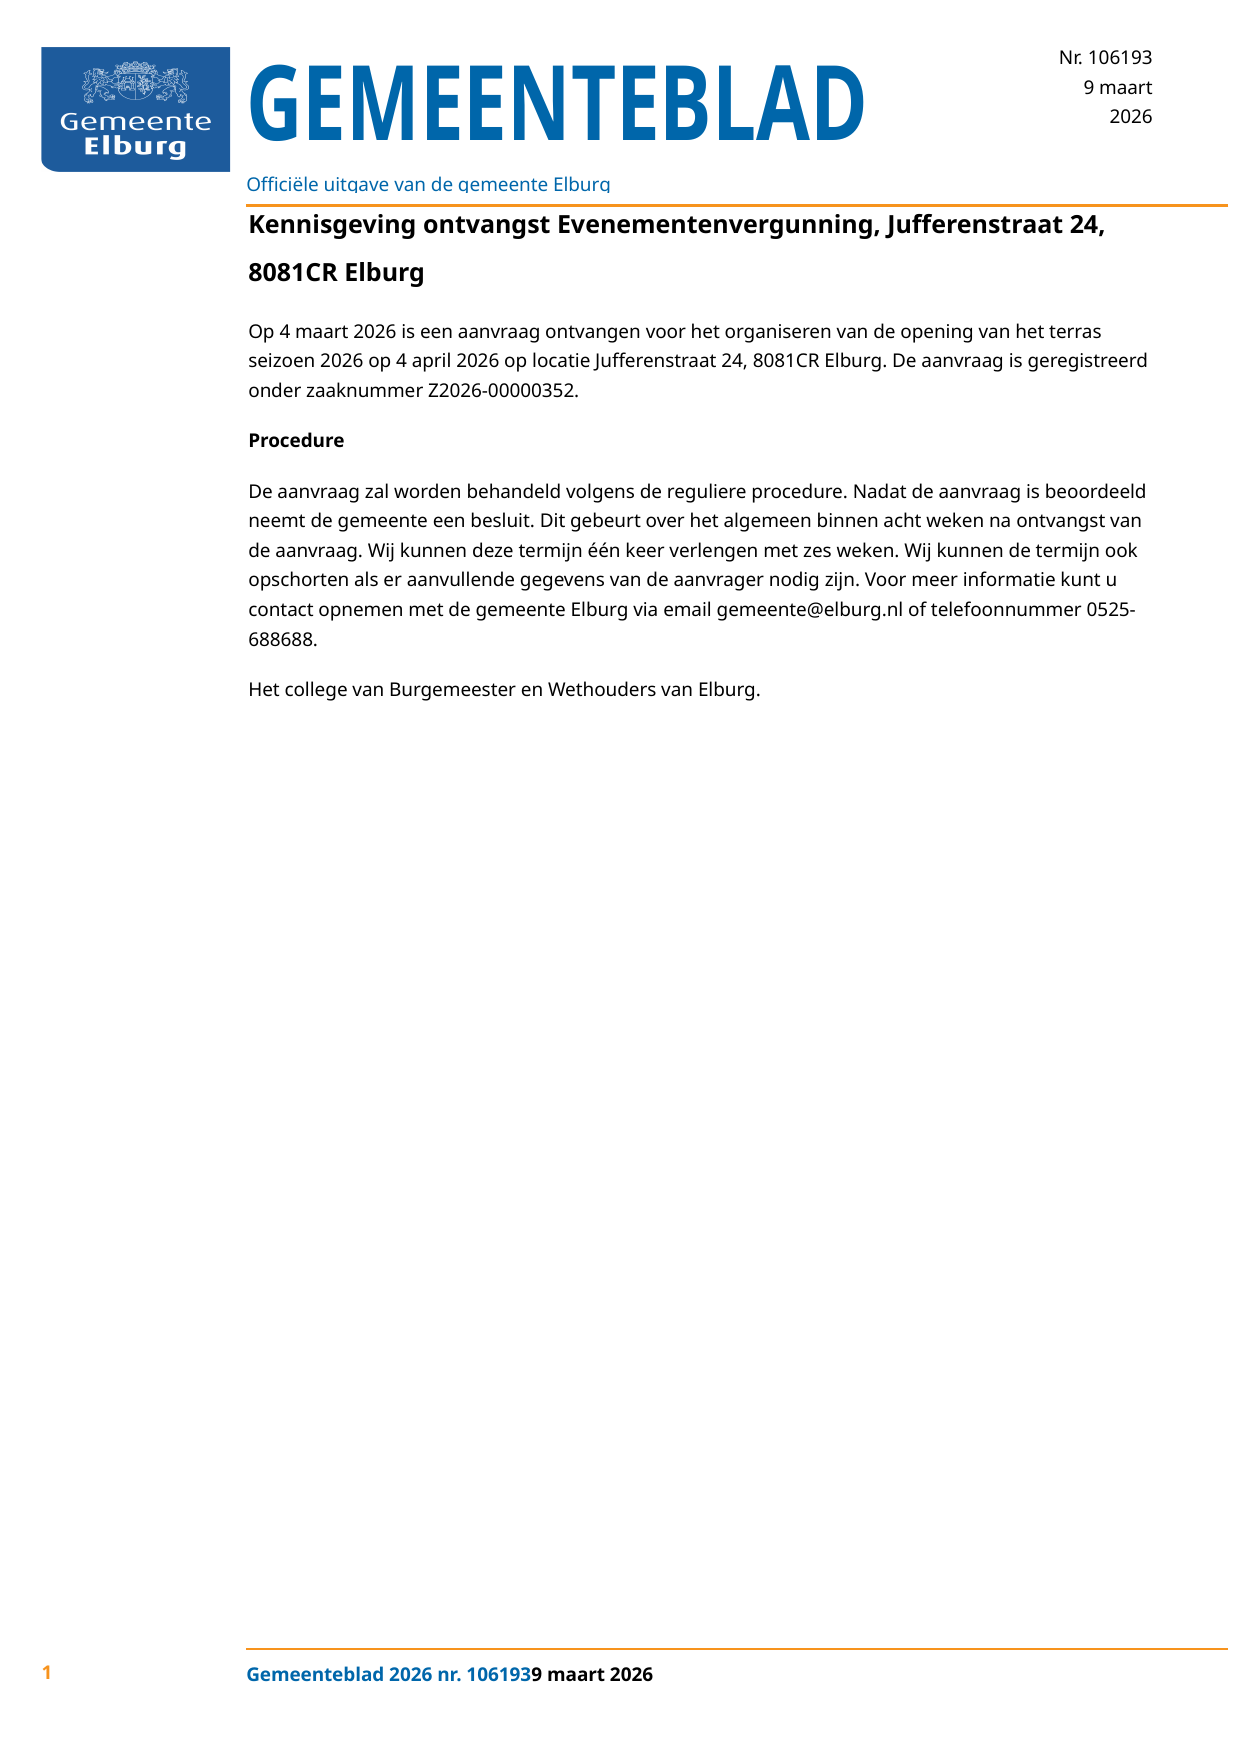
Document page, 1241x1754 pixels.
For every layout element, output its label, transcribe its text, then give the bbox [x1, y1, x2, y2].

text De aanvraag zal worden behandeld volgens de reguliere procedure. Nadat de aanvraag is beoordeeld neemt de gemeente een besluit. Dit gebeurt over het algemeen binnen acht weken na ontvangst van de aanvraag. Wij kunnen deze termijn één keer verlengen met zes weken. Wij kunnen de termijn ook opschorten als er aanvullende gegevens van de aanvrager nodig zijn. Voor meer informatie kunt u contact opnemen met de gemeente Elburg via email gemeente@elburg.nl of telefoonnummer 0525-688688. [248, 478, 1152, 652]
text Het college van Burgemeester en Wethouders van Elburg. [248, 676, 1152, 702]
text Kennisgeving ontvangst Evenementenvergunning, Jufferenstraat 24, 8081CR Elburg [248, 207, 1152, 288]
text Op 4 maart 2026 is een aanvraag ontvangen voor het organiseren van de opening van het terras seizoen 2026 op 4 april 2026 op locatie Jufferenstraat 24, 8081CR Elburg. De aanvraag is geregistreerd onder zaaknummer Z2026-00000352. [248, 318, 1152, 403]
text Procedure [248, 427, 1152, 453]
picture [41, 47, 231, 172]
